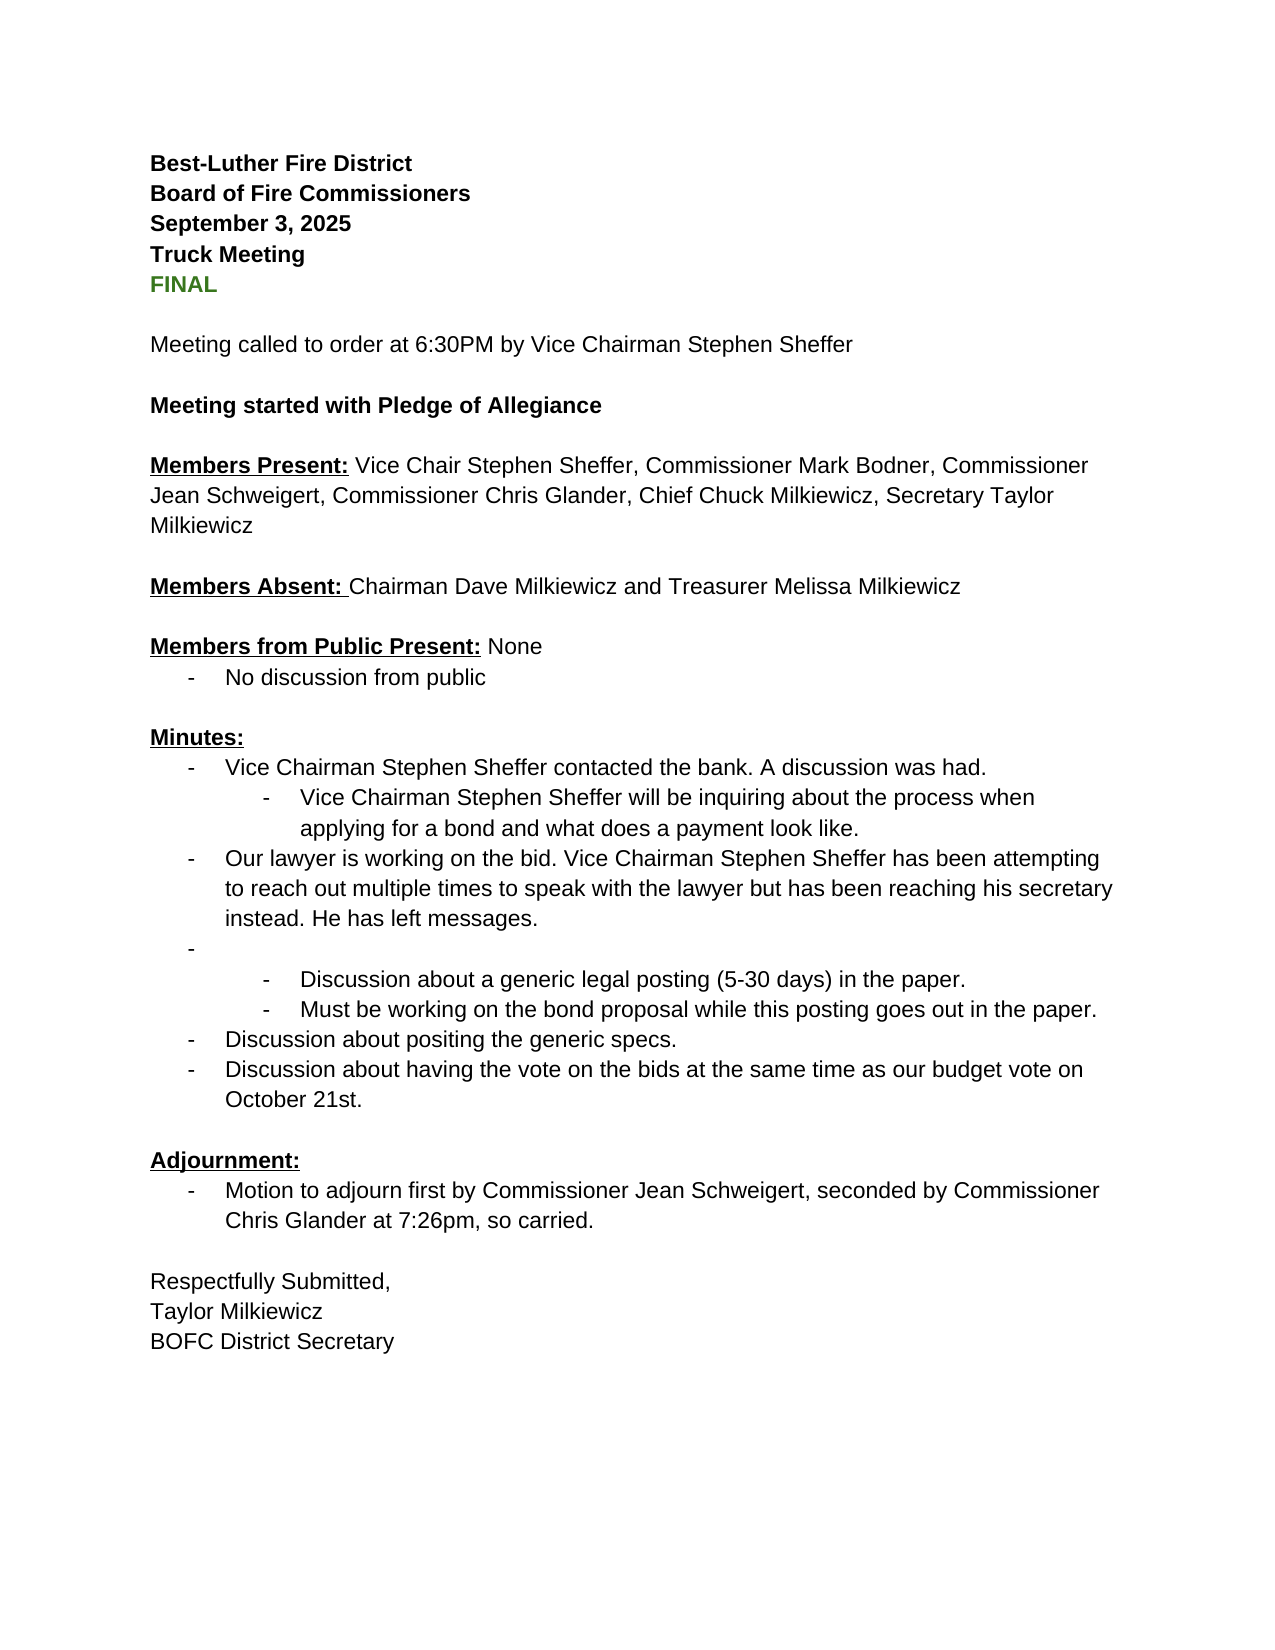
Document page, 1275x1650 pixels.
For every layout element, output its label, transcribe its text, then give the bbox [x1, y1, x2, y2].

list Motion to adjourn first by Commissioner Jean Schweigert, seconded by Commissioner Chris Glander at 7:26pm, so carried. [187, 1177, 1125, 1234]
text Board of Fire Commissioners [150, 180, 1125, 207]
text Adjournment: [150, 1147, 1125, 1173]
text Best-Luther Fire District [150, 150, 1125, 176]
list Vice Chairman Stephen Sheffer will be inquiring about the process when applying for a bond and what does a payment look like. [262, 784, 1125, 841]
text September 3, 2025 [150, 210, 1125, 237]
list Discussion about positing the generic specs. [187, 1026, 1125, 1052]
text Members Present: Vice Chair Stephen Sheffer, Commissioner Mark Bodner, Commissioner Jean Schweigert, Commissioner Chris Glander, Chief Chuck Milkiewicz, Secretary Taylor Milkiewicz [150, 452, 1125, 539]
text Truck Meeting [150, 241, 1125, 267]
list Discussion about having the vote on the bids at the same time as our budget vote on October 21st. [187, 1056, 1125, 1113]
text Minutes: [150, 724, 1125, 750]
text Taylor Milkiewicz [150, 1298, 1125, 1324]
list Discussion about a generic legal posting (5-30 days) in the paper. [262, 966, 1125, 992]
text BOFC District Secretary [150, 1328, 1125, 1354]
text FINAL [150, 271, 1125, 297]
text Members Absent: Chairman Dave Milkiewicz and Treasurer Melissa Milkiewicz [150, 573, 1125, 599]
list Vice Chairman Stephen Sheffer contacted the bank. A discussion was had. [187, 754, 1125, 781]
list Our lawyer is working on the bid. Vice Chairman Stephen Sheffer has been attempting to reach out multiple times to speak with the lawyer but has been reaching his secretary instead. He has left messages. [187, 845, 1125, 932]
text Respectfully Submitted, [150, 1268, 1125, 1294]
text Members from Public Present: None [150, 633, 1125, 660]
text Meeting called to order at 6:30PM by Vice Chairman Stephen Sheffer [150, 331, 1125, 358]
list Must be working on the bond proposal while this posting goes out in the paper. [262, 996, 1125, 1022]
text Meeting started with Pledge of Allegiance [150, 392, 1125, 418]
list No discussion from public [187, 663, 1125, 690]
